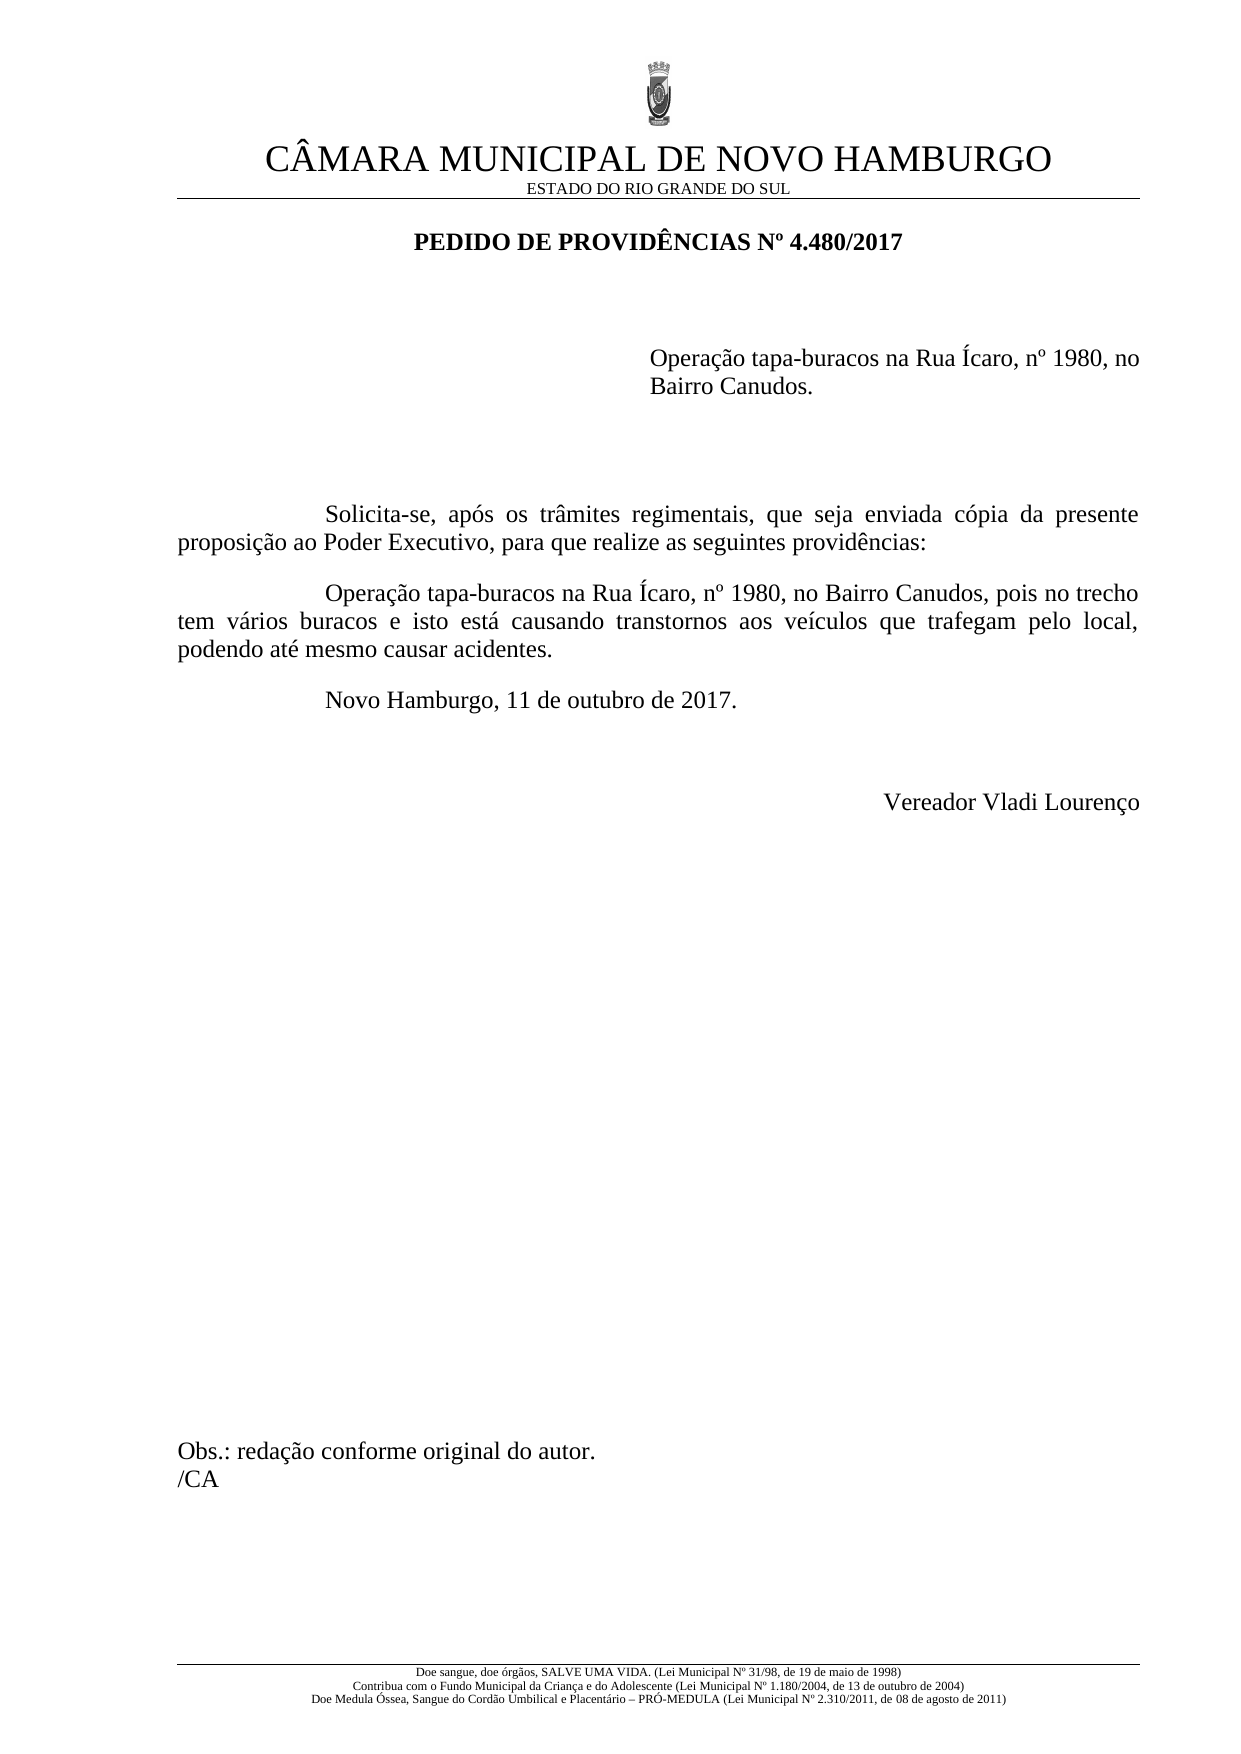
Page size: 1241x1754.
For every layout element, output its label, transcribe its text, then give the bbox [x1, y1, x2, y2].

text Vereador Vladi Lourenço [177, 788, 1140, 816]
text Operação tapa-buracos na Rua Ícaro, nº 1980, no Bairro Canudos. [649, 344, 1140, 400]
text Solicita-se, após os trâmites regimentais, que seja enviada cópia da presente proposição ao Poder Executivo, para que realize as seguintes providências: [177, 500, 1140, 556]
text Novo Hamburgo, 11 de outubro de 2017. [177, 686, 1140, 714]
text Operação tapa-buracos na Rua Ícaro, nº 1980, no Bairro Canudos, pois no trecho tem vários buracos e isto está causando transtornos aos veículos que trafegam pelo local, podendo até mesmo causar acidentes. [177, 579, 1140, 662]
text PEDIDO DE PROVIDÊNCIAS Nº 4.480/2017 [177, 228, 1140, 256]
text /CA [177, 1465, 1140, 1493]
text Obs.: redação conforme original do autor. [177, 1437, 1140, 1465]
